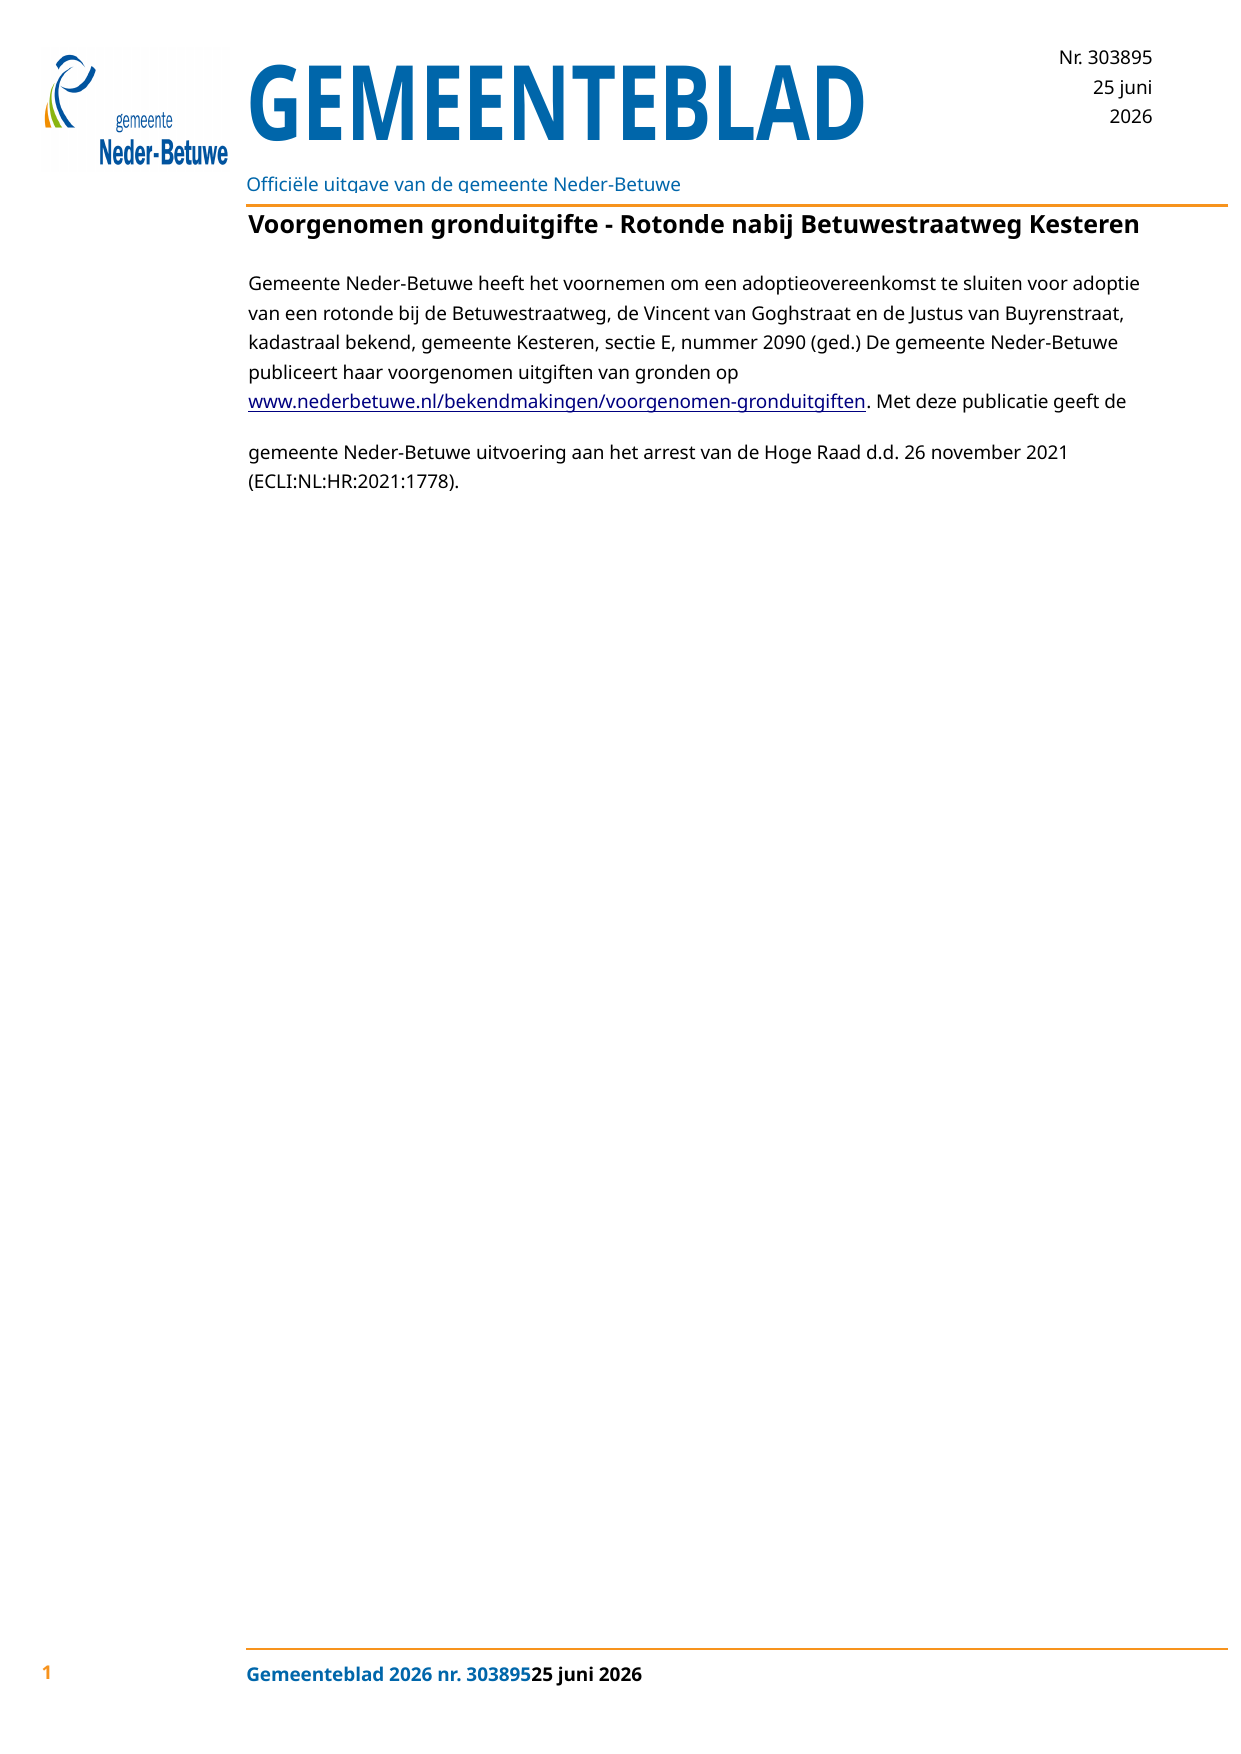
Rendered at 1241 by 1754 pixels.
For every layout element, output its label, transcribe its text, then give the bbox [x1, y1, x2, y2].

picture [41, 47, 231, 172]
text Voorgenomen gronduitgifte - Rotonde nabij Betuwestraatweg Kesteren [248, 207, 1152, 241]
text gemeente Neder-Betuwe uitvoering aan het arrest van de Hoge Raad d.d. 26 november 2021 (ECLI:NL:HR:2021:1778). [248, 439, 1152, 494]
text Gemeente Neder-Betuwe heeft het voornemen om een adoptieovereenkomst te sluiten voor adoptie van een rotonde bij de Betuwestraatweg, de Vincent van Goghstraat en de Justus van Buyrenstraat, kadastraal bekend, gemeente Kesteren, sectie E, nummer 2090 (ged.) De gemeente Neder-Betuwe publiceert haar voorgenomen uitgiften van gronden op www.nederbetuwe.nl/bekendmakingen/voorgenomen-gronduitgiften. Met deze publicatie geeft de [248, 270, 1152, 414]
